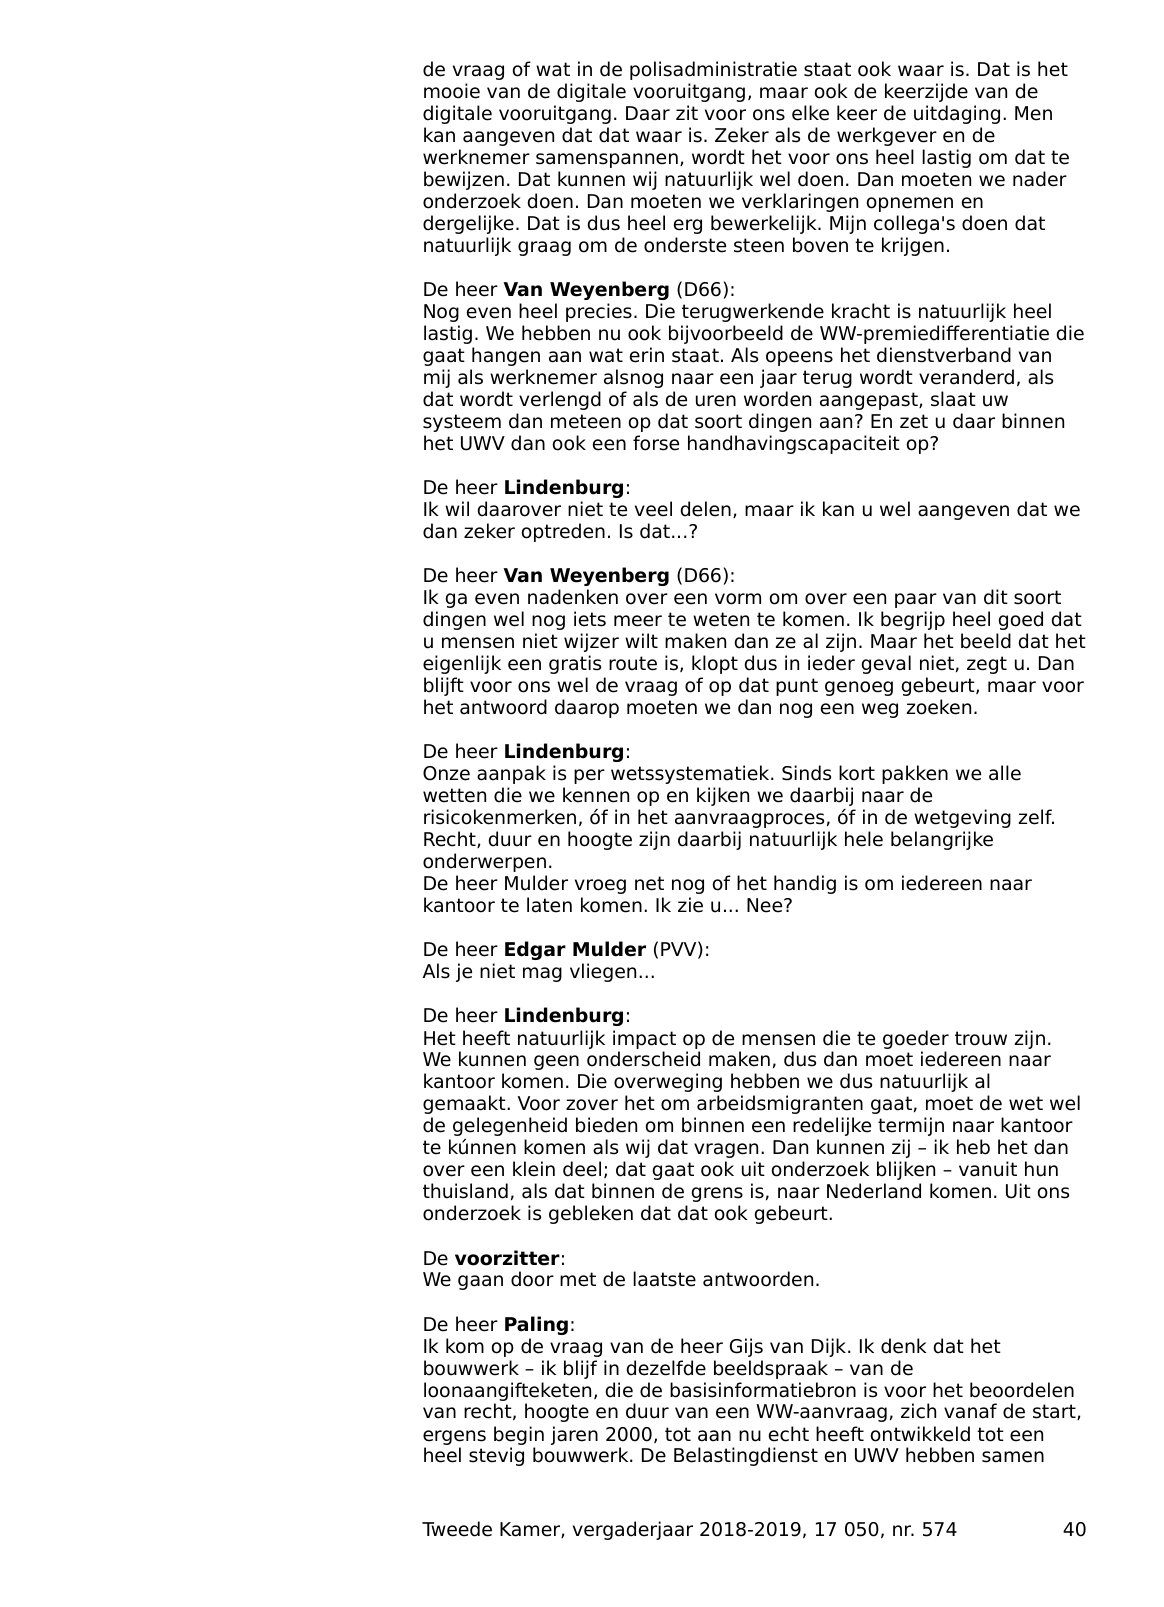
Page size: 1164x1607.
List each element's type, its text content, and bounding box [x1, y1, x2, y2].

text De heer Lindenburg: [422, 1005, 1087, 1027]
text De heer Van Weyenberg (D66): [422, 279, 1087, 301]
text De heer Lindenburg: [422, 477, 1087, 499]
text Ik kom op de vraag van de heer Gijs van Dijk. Ik denk dat het bouwwerk – ik blijf in dezelfde beeldspraak – van de loonaangifteketen, die de basisinformatiebron is voor het beoordelen van recht, hoogte en duur van een WW-aanvraag, zich vanaf de start, ergens begin jaren 2000, tot aan nu echt heeft ontwikkeld tot een heel stevig bouwwerk. De Belastingdienst en UWV hebben samen [422, 1336, 1087, 1467]
text We gaan door met de laatste antwoorden. [422, 1269, 1087, 1291]
text De heer Edgar Mulder (PVV): [422, 939, 1087, 961]
text Het heeft natuurlijk impact op de mensen die te goeder trouw zijn. We kunnen geen onderscheid maken, dus dan moet iedereen naar kantoor komen. Die overweging hebben we dus natuurlijk al gemaakt. Voor zover het om arbeidsmigranten gaat, moet de wet wel de gelegenheid bieden om binnen een redelijke termijn naar kantoor te kúnnen komen als wij dat vragen. Dan kunnen zij – ik heb het dan over een klein deel; dat gaat ook uit onderzoek blijken – vanuit hun thuisland, als dat binnen de grens is, naar Nederland komen. Uit ons onderzoek is gebleken dat dat ook gebeurt. [422, 1027, 1087, 1225]
text Ik ga even nadenken over een vorm om over een paar van dit soort dingen wel nog iets meer te weten te komen. Ik begrijp heel goed dat u mensen niet wijzer wilt maken dan ze al zijn. Maar het beeld dat het eigenlijk een gratis route is, klopt dus in ieder geval niet, zegt u. Dan blijft voor ons wel de vraag of op dat punt genoeg gebeurt, maar voor het antwoord daarop moeten we dan nog een weg zoeken. [422, 587, 1087, 719]
text De voorzitter: [422, 1247, 1087, 1269]
text Als je niet mag vliegen... [422, 961, 1087, 983]
text de vraag of wat in de polisadministratie staat ook waar is. Dat is het mooie van de digitale vooruitgang, maar ook de keerzijde van de digitale vooruitgang. Daar zit voor ons elke keer de uitdaging. Men kan aangeven dat dat waar is. Zeker als de werkgever en de werknemer samenspannen, wordt het voor ons heel lastig om dat te bewijzen. Dat kunnen wij natuurlijk wel doen. Dan moeten we nader onderzoek doen. Dan moeten we verklaringen opnemen en dergelijke. Dat is dus heel erg bewerkelijk. Mijn collega's doen dat natuurlijk graag om de onderste steen boven te krijgen. [422, 59, 1087, 257]
text Onze aanpak is per wetssystematiek. Sinds kort pakken we alle wetten die we kennen op en kijken we daarbij naar de risicokenmerken, óf in het aanvraagproces, óf in de wetgeving zelf. Recht, duur en hoogte zijn daarbij natuurlijk hele belangrijke onderwerpen. [422, 763, 1087, 873]
text De heer Mulder vroeg net nog of het handig is om iedereen naar kantoor te laten komen. Ik zie u... Nee? [422, 873, 1087, 917]
text De heer Lindenburg: [422, 741, 1087, 763]
text Nog even heel precies. Die terugwerkende kracht is natuurlijk heel lastig. We hebben nu ook bijvoorbeeld de WW-premiedifferentiatie die gaat hangen aan wat erin staat. Als opeens het dienstverband van mij als werknemer alsnog naar een jaar terug wordt veranderd, als dat wordt verlengd of als de uren worden aangepast, slaat uw systeem dan meteen op dat soort dingen aan? En zet u daar binnen het UWV dan ook een forse handhavingscapaciteit op? [422, 301, 1087, 455]
text De heer Paling: [422, 1313, 1087, 1336]
text Ik wil daarover niet te veel delen, maar ik kan u wel aangeven dat we dan zeker optreden. Is dat...? [422, 499, 1087, 543]
text De heer Van Weyenberg (D66): [422, 565, 1087, 587]
